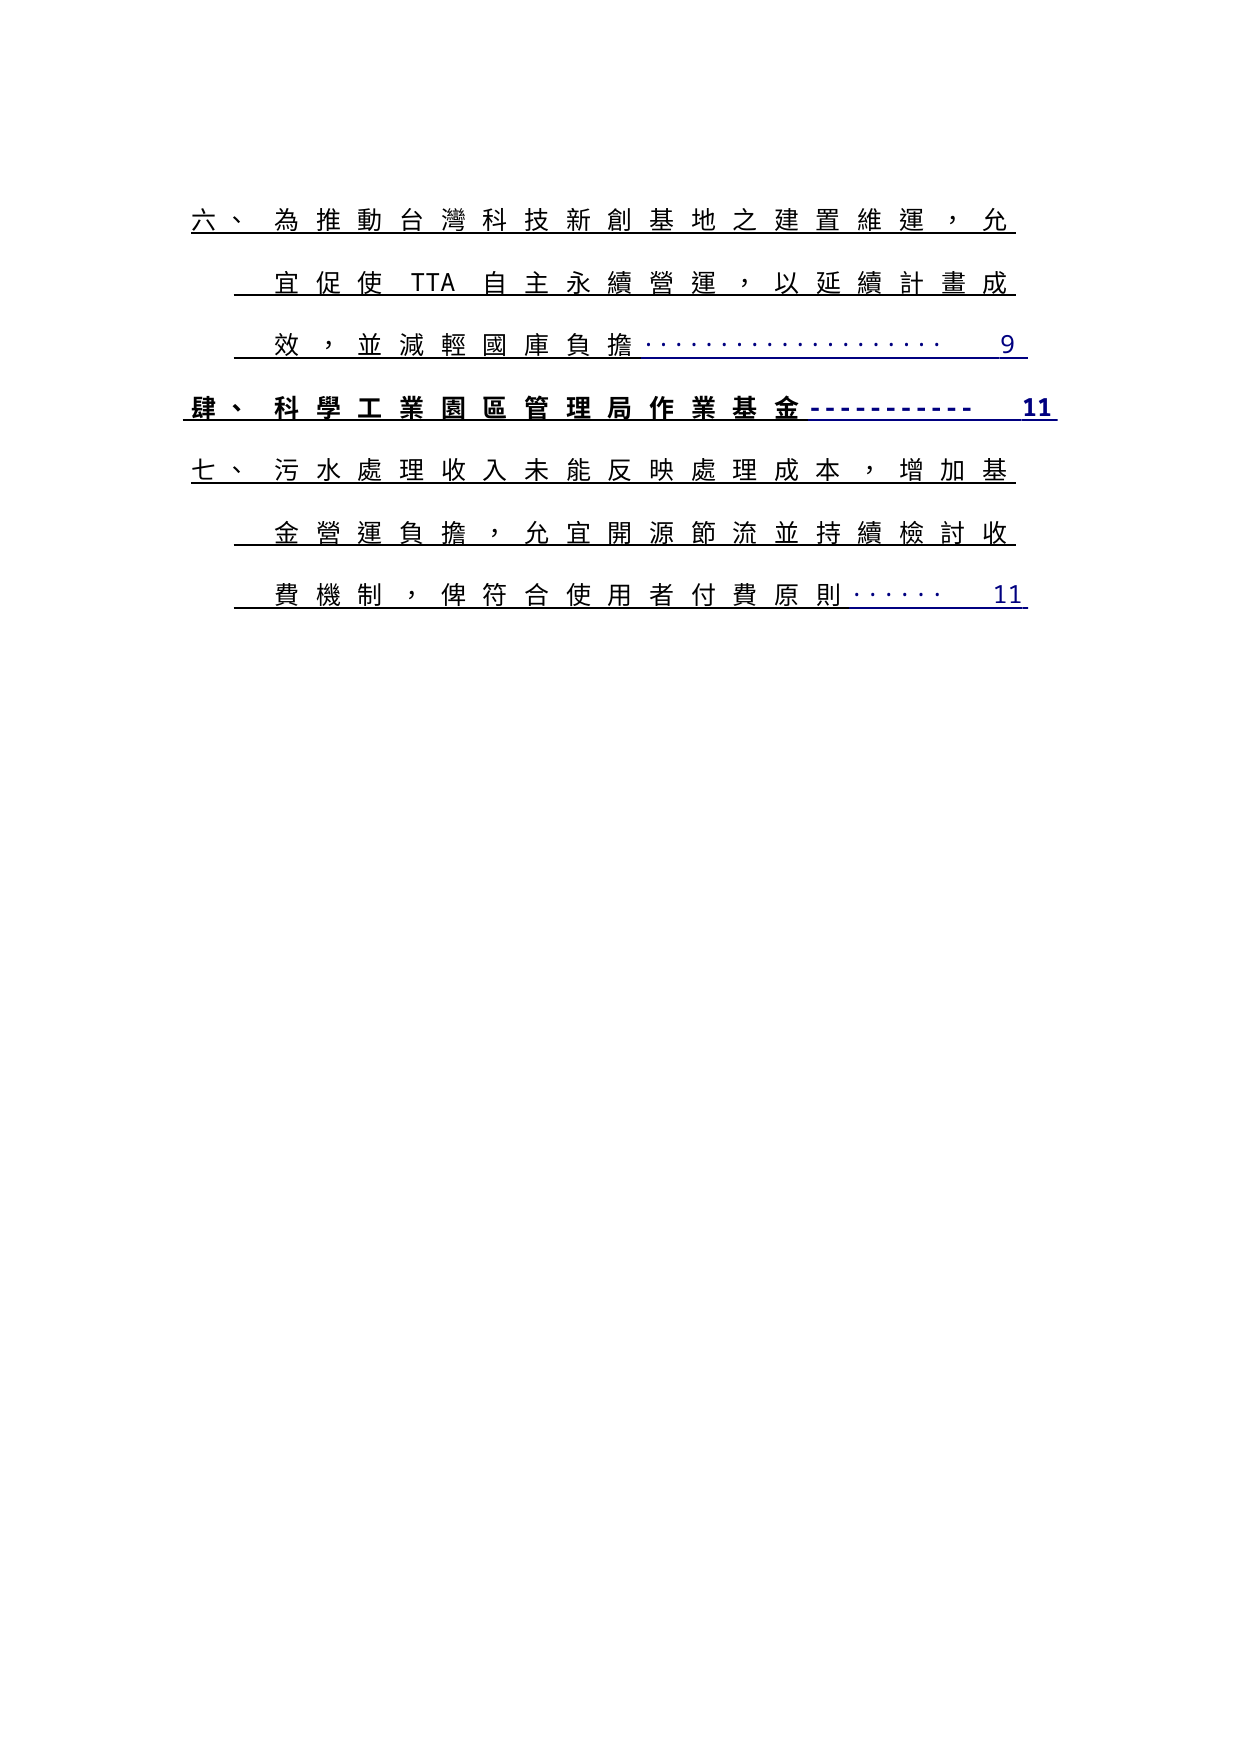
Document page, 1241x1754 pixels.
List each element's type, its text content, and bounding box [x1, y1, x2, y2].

text [183, 421, 1058, 427]
text 肆、科學工業園區管理局作業基金 11 [183, 365, 1058, 419]
text 七、污水處理收入未能反映處理成本，增加基金營運負擔，允宜開源節流並持續檢討收費機制，俾符合使用者付費原則 11 [183, 427, 1028, 615]
text 六、為推動台灣科技新創基地之建置維運，允宜促使TTA自主永續營運，以延續計畫成效，並減輕國庫負擔 9 [183, 177, 1028, 365]
